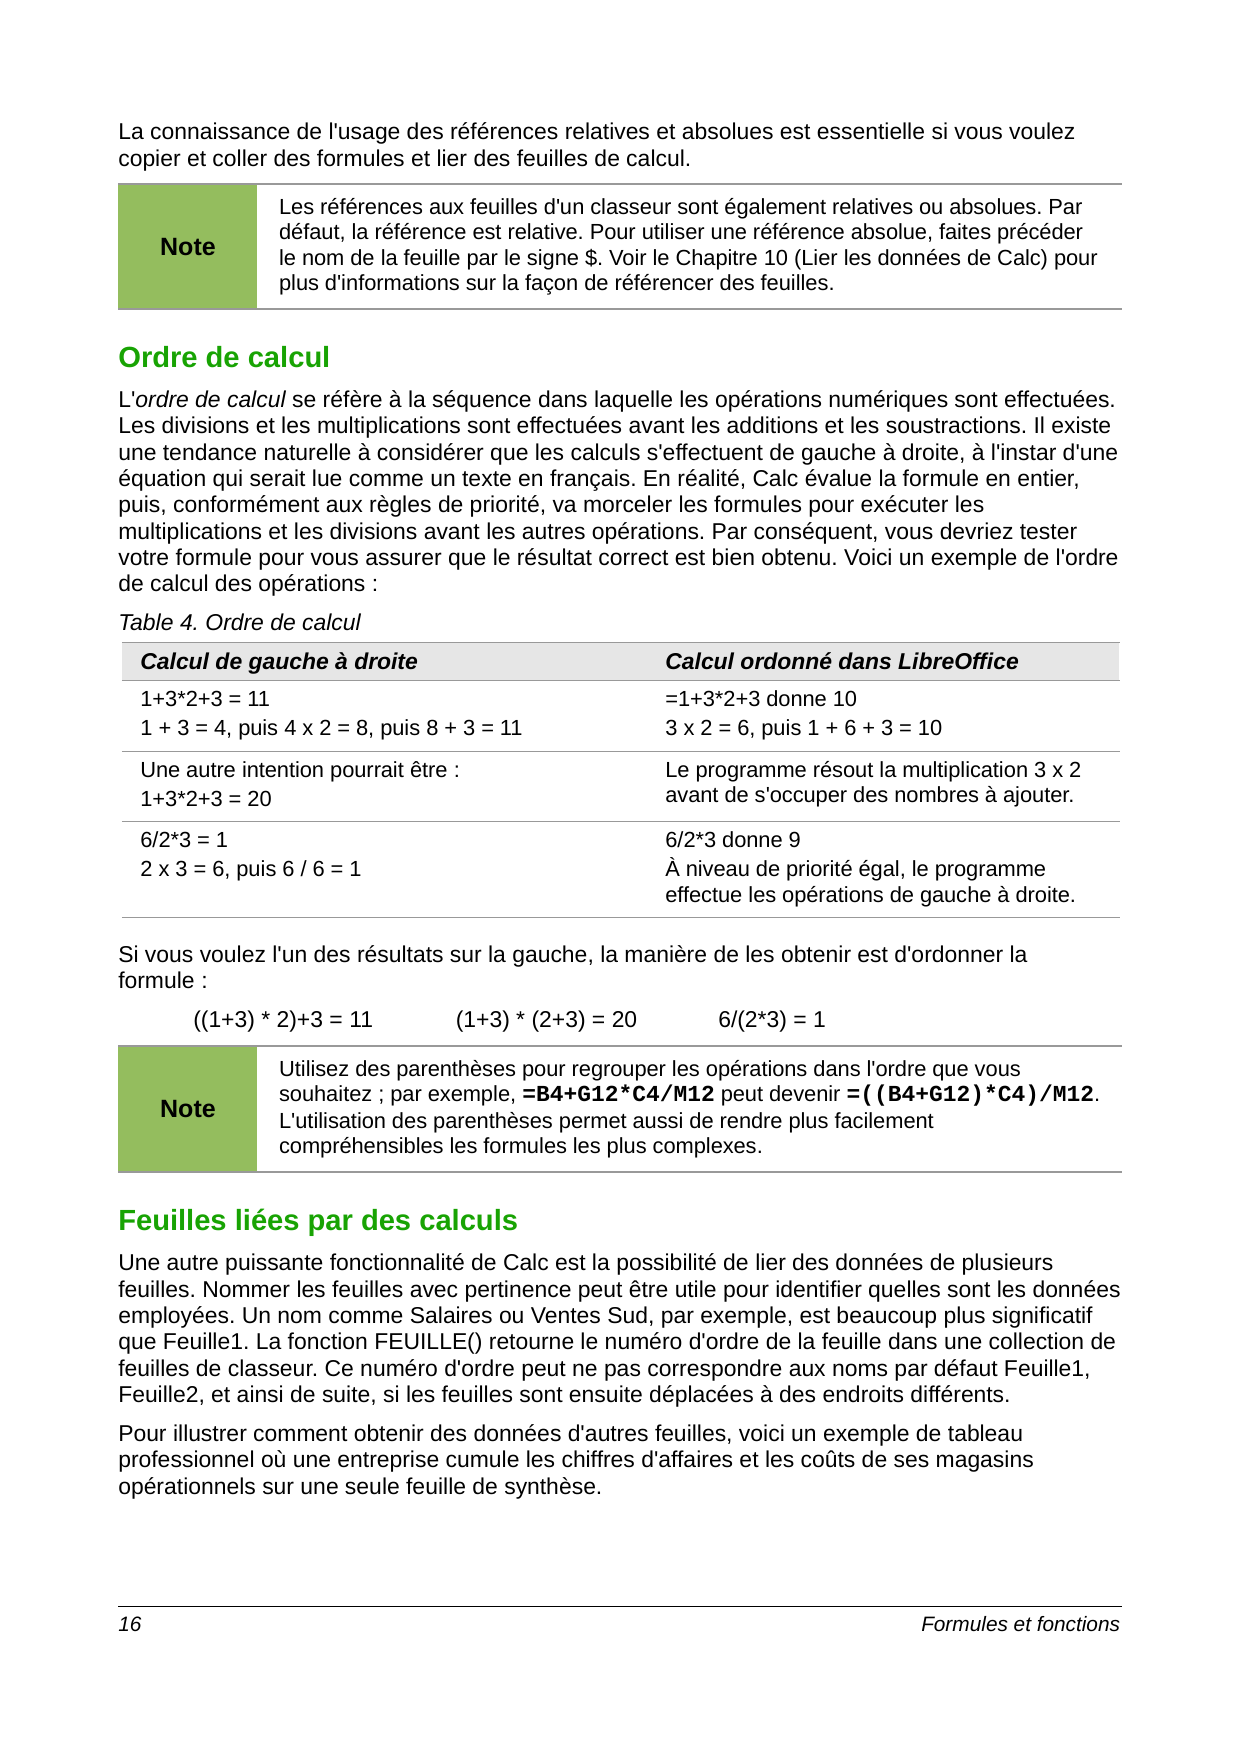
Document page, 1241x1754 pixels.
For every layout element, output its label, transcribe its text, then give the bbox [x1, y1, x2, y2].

table_cell Le programme résout la multiplication 3 x 2 avant de s'occuper des nombres à ajouter. [647, 752, 1119, 821]
table_header Utilisez des parenthèses pour regrouper les opérations dans l'ordre que vous souhaitez ; par exemple, =B4+G12*C4/M12 peut devenir =((B4+G12)*C4)/M12. L'utilisation des parenthèses permet aussi de rendre plus facilement compréhensibles les formules les plus complexes. [258, 1047, 1122, 1171]
table_cell =1+3*2+3 donne 10 3 x 2 = 6, puis 1 + 6 + 3 = 10 [647, 681, 1119, 751]
text Pour illustrer comment obtenir des données d'autres feuilles, voici un exemple de tableau professionnel où une entreprise cumule les chiffres d'affaires et les coûts de ses magasins opérationnels sur une seule feuille de synthèse. [118, 1420, 1122, 1499]
table_header Note [118, 185, 257, 308]
table_header Les références aux feuilles d'un classeur sont également relatives ou absolues. Par défaut, la référence est relative. Pour utiliser une référence absolue, faites précéder le nom de la feuille par le signe $. Voir le Chapitre 10 (Lier les données de Calc) pour plus d'informations sur la façon de référencer des feuilles. [258, 185, 1122, 308]
table_header Note [118, 1047, 257, 1171]
table_header Calcul de gauche à droite [122, 643, 647, 680]
text ((1+3) * 2)+3 = 11 (1+3) * (2+3) = 20 6/(2*3) = 1 [118, 1006, 1122, 1032]
text Une autre puissante fonctionnalité de Calc est la possibilité de lier des données de plusieurs feuilles. Nommer les feuilles avec pertinence peut être utile pour identifier quelles sont les données employées. Un nom comme Salaires ou Ventes Sud, par exemple, est beaucoup plus significatif que Feuille1. La fonction FEUILLE() retourne le numéro d'ordre de la feuille dans une collection de feuilles de classeur. Ce numéro d'ordre peut ne pas correspondre aux noms par défaut Feuille1, Feuille2, et ainsi de suite, si les feuilles sont ensuite déplacées à des endroits différents. [118, 1249, 1122, 1407]
text Si vous voulez l'un des résultats sur la gauche, la manière de les obtenir est d'ordonner la formule : [118, 941, 1122, 993]
subtitle Ordre de calcul [118, 340, 1122, 373]
table_cell 1+3*2+3 = 11 1 + 3 = 4, puis 4 x 2 = 8, puis 8 + 3 = 11 [122, 681, 647, 751]
table_header Calcul ordonné dans LibreOffice [647, 643, 1119, 680]
text L'ordre de calcul se réfère à la séquence dans laquelle les opérations numériques sont effectuées. Les divisions et les multiplications sont effectuées avant les additions et les soustractions. Il existe une tendance naturelle à considérer que les calculs s'effectuent de gauche à droite, à l'instar d'une équation qui serait lue comme un texte en français. En réalité, Calc évalue la formule en entier, puis, conformément aux règles de priorité, va morceler les formules pour exécuter les multiplications et les divisions avant les autres opérations. Par conséquent, vous devriez tester votre formule pour vous assurer que le résultat correct est bien obtenu. Voici un exemple de l'ordre de calcul des opérations : [118, 386, 1122, 597]
subtitle Feuilles liées par des calculs [118, 1203, 1122, 1237]
text Table 4. Ordre de calcul [118, 609, 1122, 636]
text La connaissance de l'usage des références relatives et absolues est essentielle si vous voulez copier et coller des formules et lier des feuilles de calcul. [118, 118, 1122, 171]
table_cell 6/2*3 donne 9 À niveau de priorité égal, le programme effectue les opérations de gauche à droite. [647, 822, 1119, 917]
table_cell Une autre intention pourrait être : 1+3*2+3 = 20 [122, 752, 647, 821]
table_cell 6/2*3 = 1 2 x 3 = 6, puis 6 / 6 = 1 [122, 822, 647, 917]
